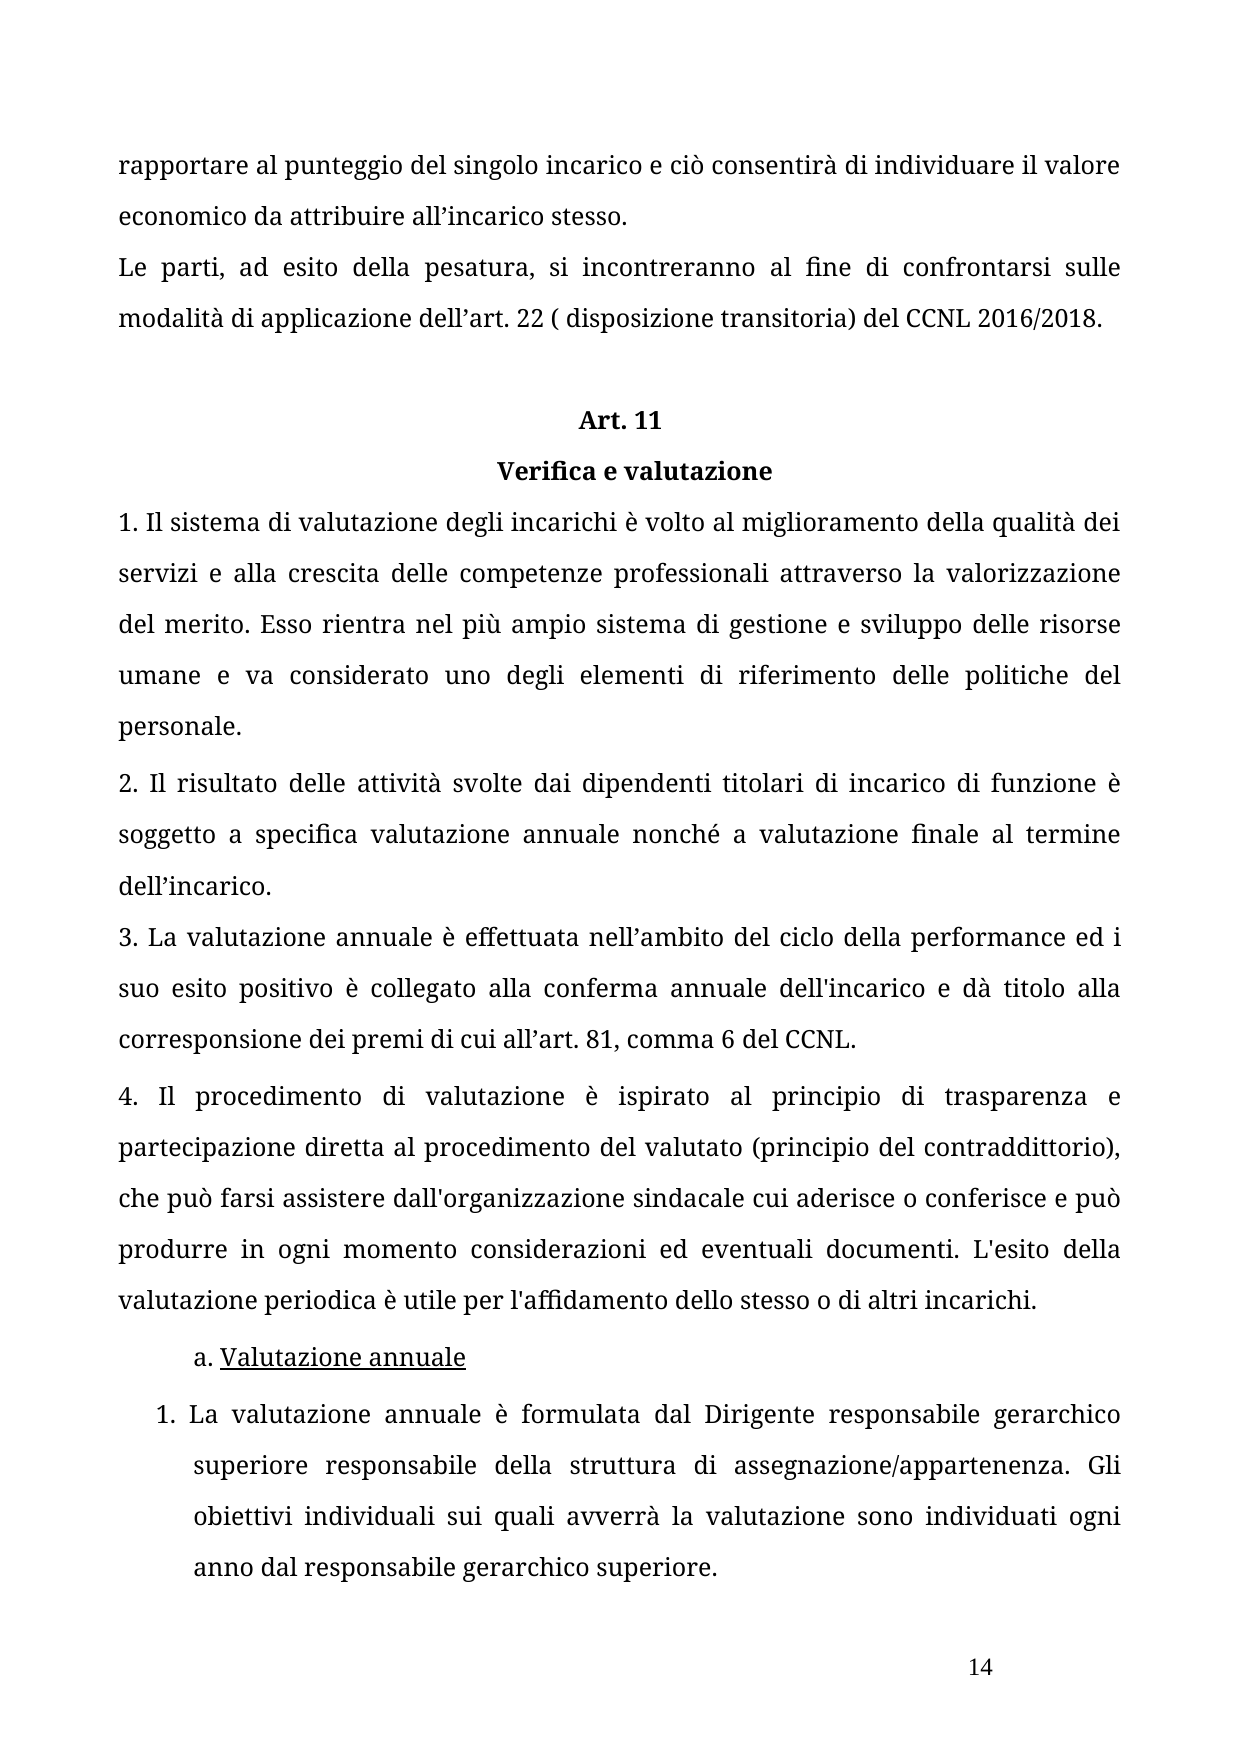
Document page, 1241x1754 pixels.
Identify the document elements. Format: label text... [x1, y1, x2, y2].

text Verifica e valutazione [148, 454, 1122, 488]
text 4. Il procedimento di valutazione è ispirato al principio di trasparenza e partecipazione diretta al procedimento del valutato (principio del contraddittorio), che può farsi assistere dall'organizzazione sindacale cui aderisce o conferisce e può produrre in ogni momento considerazioni ed eventuali documenti. L'esito della valutazione periodica è utile per l'affidamento dello stesso o di altri incarichi. [118, 1078, 1122, 1316]
text rapportare al punteggio del singolo incarico e ciò consentirà di individuare il valore economico da attribuire all’incarico stesso. [118, 148, 1122, 233]
text 3. La valutazione annuale è effettuata nell’ambito del ciclo della performance ed i suo esito positivo è collegato alla conferma annuale dell'incarico e dà titolo alla corresponsione dei premi di cui all’art. 81, comma 6 del CCNL. [118, 919, 1122, 1055]
text 2. Il risultato delle attività svolte dai dipendenti titolari di incarico di funzione è soggetto a specifica valutazione annuale nonché a valutazione finale al termine dell’incarico. [118, 766, 1122, 902]
text 1. Il sistema di valutazione degli incarichi è volto al miglioramento della qualità dei servizi e alla crescita delle competenze professionali attraverso la valorizzazione del merito. Esso rientra nel più ampio sistema di gestione e sviluppo delle risorse umane e va considerato uno degli elementi di riferimento delle politiche del personale. [118, 505, 1122, 743]
text Art. 11 [118, 403, 1122, 437]
text Le parti, ad esito della pesatura, si incontreranno al fine di confrontarsi sulle modalità di applicazione dell’art. 22 ( disposizione transitoria) del CCNL 2016/2018. [118, 250, 1122, 335]
text a. Valutazione annuale [193, 1339, 1122, 1373]
text 1. La valutazione annuale è formulata dal Dirigente responsabile gerarchico superiore responsabile della struttura di assegnazione/appartenenza. Gli obiettivi individuali sui quali avverrà la valutazione sono individuati ogni anno dal responsabile gerarchico superiore. [156, 1396, 1122, 1583]
